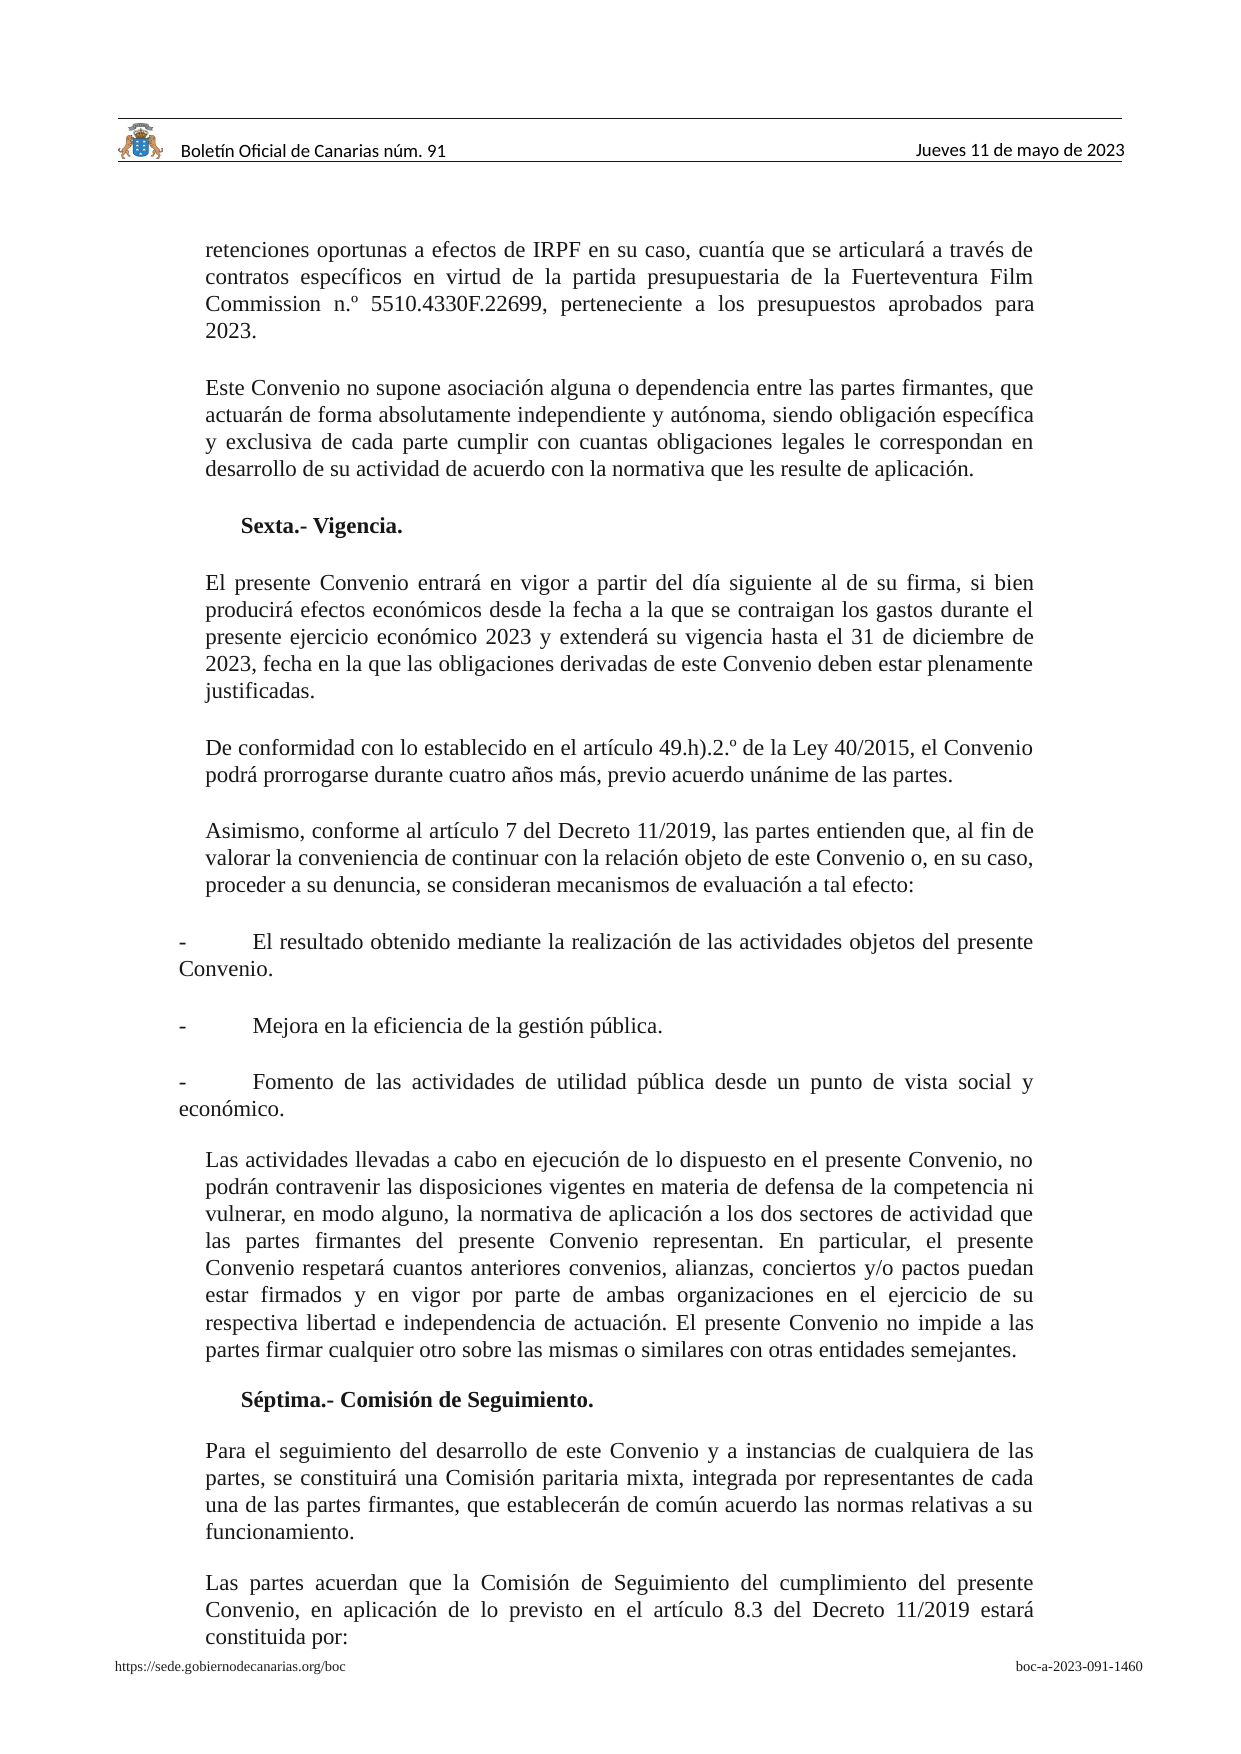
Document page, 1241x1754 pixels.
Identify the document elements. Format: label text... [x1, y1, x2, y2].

text De conformidad con lo establecido en el artículo 49.h).2.º de la Ley 40/2015, el Convenio podrá prorrogarse durante cuatro años más, previo acuerdo unánime de las partes. [205, 733, 1035, 787]
text Sexta.- Vigencia. [241, 512, 1057, 538]
text Las actividades llevadas a cabo en ejecución de lo dispuesto en el presente Convenio, no podrán contravenir las disposiciones vigentes en materia de defensa de la competencia ni vulnerar, en modo alguno, la normativa de aplicación a los dos sectores de actividad que las partes firmantes del presente Convenio representan. En particular, el presente Convenio respetará cuantos anteriores convenios, alianzas, conciertos y/o pactos puedan estar firmados y en vigor por parte de ambas organizaciones en el ejercicio de su respectiva libertad e independencia de actuación. El presente Convenio no impide a las partes firmar cualquier otro sobre las mismas o similares con otras entidades semejantes. [205, 1146, 1035, 1362]
text retenciones oportunas a efectos de IRPF en su caso, cuantía que se articulará a través de contratos específicos en virtud de la partida presupuestaria de la Fuerteventura Film Commission n.º 5510.4330F.22699, perteneciente a los presupuestos aprobados para 2023. [205, 236, 1035, 344]
text Este Convenio no supone asociación alguna o dependencia entre las partes firmantes, que actuarán de forma absolutamente independiente y autónoma, siendo obligación específica y exclusiva de cada parte cumplir con cuantas obligaciones legales le correspondan en desarrollo de su actividad de acuerdo con la normativa que les resulte de aplicación. [205, 374, 1035, 482]
text El presente Convenio entrará en vigor a partir del día siguiente al de su firma, si bien producirá efectos económicos desde la fecha a la que se contraigan los gastos durante el presente ejercicio económico 2023 y extenderá su vigencia hasta el 31 de diciembre de 2023, fecha en la que las obligaciones derivadas de este Convenio deben estar plenamente justificadas. [205, 568, 1035, 703]
list Fomento de las actividades de utilidad pública desde un punto de vista social y económico. [178, 1068, 1035, 1122]
text Séptima.- Comisión de Seguimiento. [241, 1386, 1057, 1413]
text Para el seguimiento del desarrollo de este Convenio y a instancias de cualquiera de las partes, se constituirá una Comisión paritaria mixta, integrada por representantes de cada una de las partes firmantes, que establecerán de común acuerdo las normas relativas a su funcionamiento. [205, 1437, 1035, 1544]
list El resultado obtenido mediante la realización de las actividades objetos del presente Convenio. [178, 928, 1035, 982]
text Las partes acuerdan que la Comisión de Seguimiento del cumplimiento del presente Convenio, en aplicación de lo previsto en el artículo 8.3 del Decreto 11/2019 estará constituida por: [205, 1569, 1035, 1649]
list Mejora en la eficiencia de la gestión pública. [178, 1012, 1035, 1038]
text Asimismo, conforme al artículo 7 del Decreto 11/2019, las partes entienden que, al fin de valorar la conveniencia de continuar con la relación objeto de este Convenio o, en su caso, proceder a su denuncia, se consideran mecanismos de evaluación a tal efecto: [205, 817, 1035, 898]
